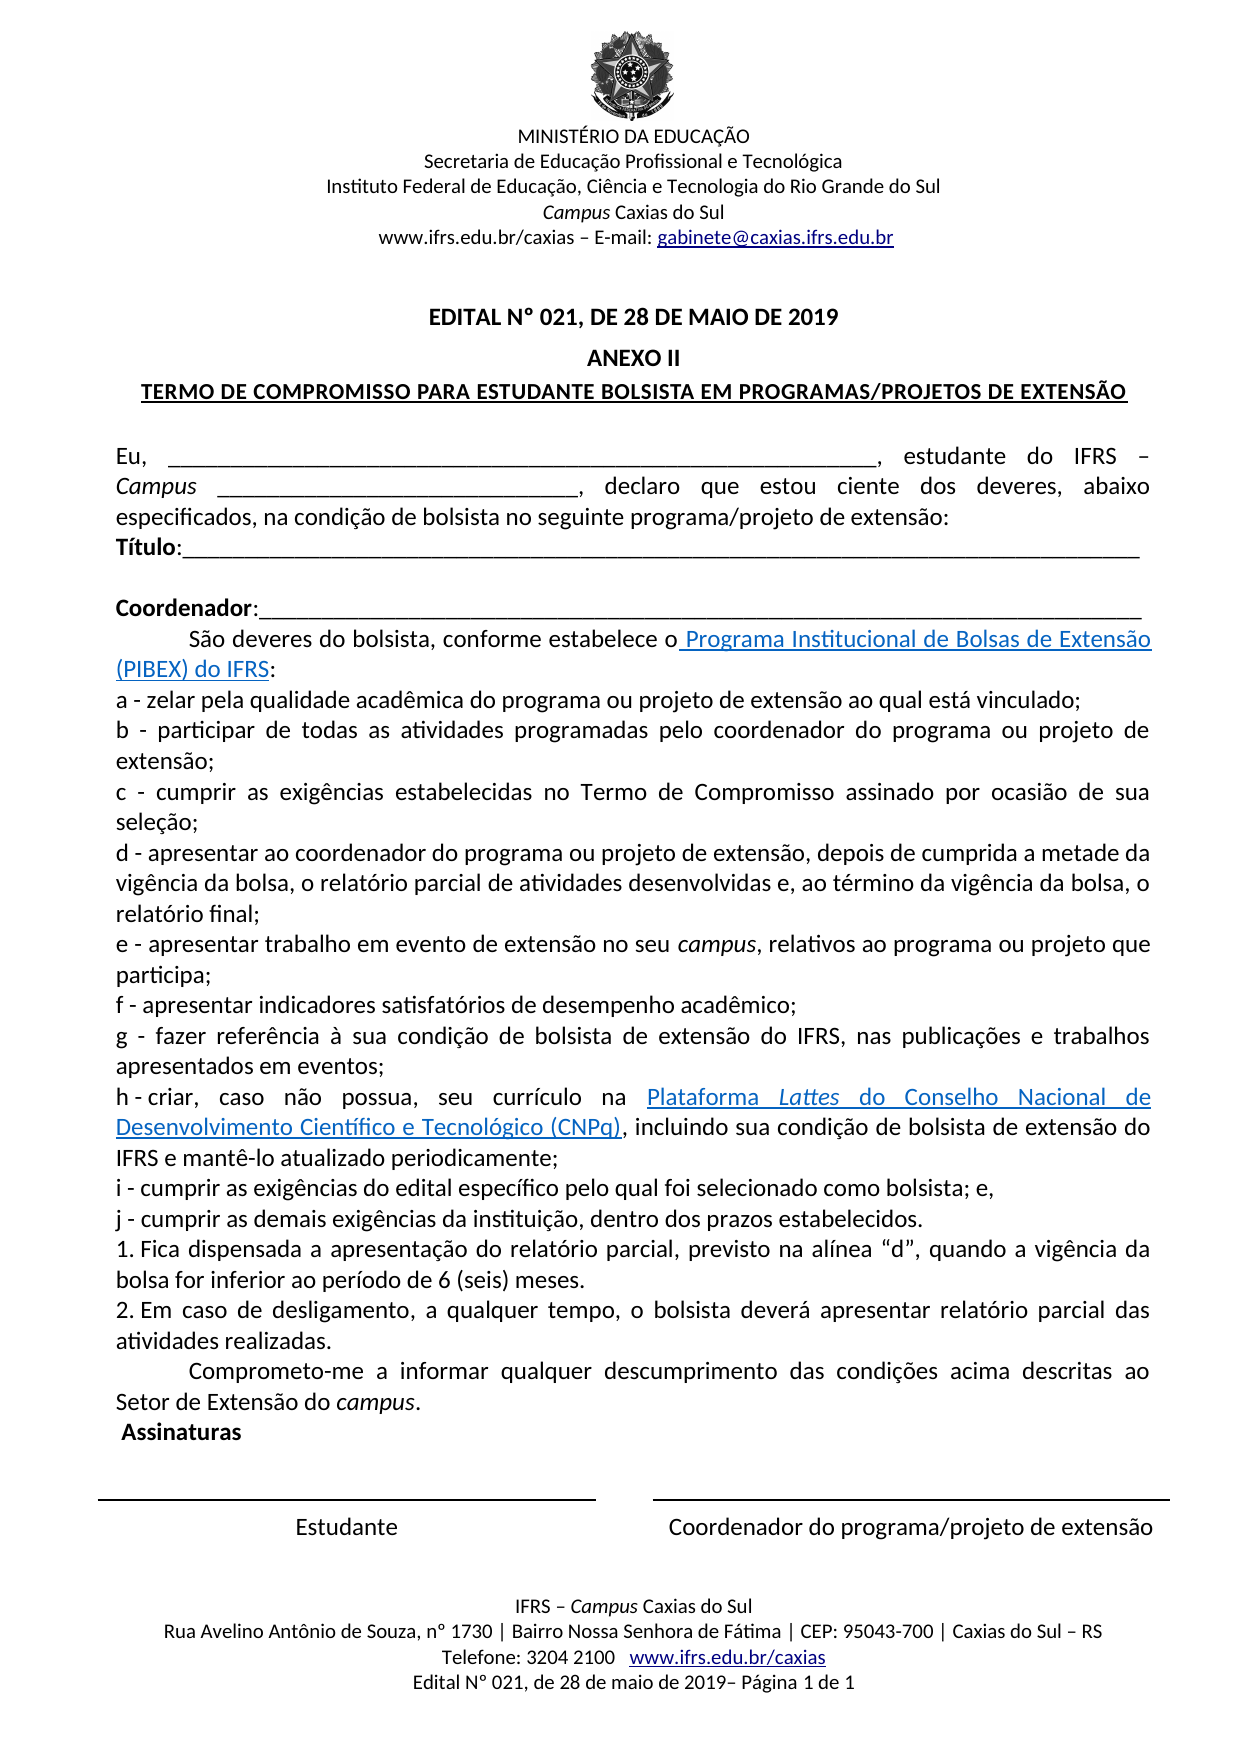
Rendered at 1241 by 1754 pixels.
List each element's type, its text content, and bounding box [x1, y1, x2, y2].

text a - zelar pela qualidade acadêmica do programa ou projeto de extensão ao qual está vinculado; [116, 684, 1152, 714]
table_header [98, 1447, 596, 1498]
text c - cumprir as exigências estabelecidas no Termo de Compromisso assinado por ocasião de sua seleção; [116, 776, 1152, 837]
table_header [596, 1447, 653, 1498]
text Assinaturas [116, 1417, 1152, 1447]
text h - criar, caso não possua, seu currículo na Plataforma Lattes do Conselho Nacional de Desenvolvimento Científico e Tecnológico (CNPq), incluindo sua condição de bolsista de extensão do IFRS e mantê-lo atualizado periodicamente; [116, 1081, 1152, 1172]
text b - participar de todas as atividades programadas pelo coordenador do programa ou projeto de extensão; [116, 714, 1152, 776]
text TERMO DE COMPROMISSO PARA ESTUDANTE BOLSISTA EM PROGRAMAS/PROJETOS DE EXTENSÃO [116, 377, 1152, 405]
text Eu, _________________________________________________________, estudante do IFRS – Campus _____________________________, declaro que estou ciente dos deveres, abaixo especificados, na condição de bolsista no seguinte programa/projeto de extensão: [116, 440, 1152, 531]
table_cell Estudante [98, 1501, 596, 1552]
text Comprometo-me a informar qualquer descumprimento das condições acima descritas ao Setor de Extensão do campus. [116, 1356, 1152, 1417]
text g - fazer referência à sua condição de bolsista de extensão do IFRS, nas publicações e trabalhos apresentados em eventos; [116, 1020, 1152, 1081]
text ANEXO II [116, 342, 1152, 373]
text 1. Fica dispensada a apresentação do relatório parcial, previsto na alínea “d”, quando a vigência da bolsa for inferior ao período de 6 (seis) meses. [116, 1233, 1152, 1294]
text Título:_____________________________________________________________________________ [116, 531, 1152, 562]
picture [590, 31, 674, 121]
text d - apresentar ao coordenador do programa ou projeto de extensão, depois de cumprida a metade da vigência da bolsa, o relatório parcial de atividades desenvolvidas e, ao término da vigência da bolsa, o relatório final; [116, 837, 1152, 928]
text j - cumprir as demais exigências da instituição, dentro dos prazos estabelecidos. [116, 1203, 1152, 1233]
text São deveres do bolsista, conforme estabelece o Programa Institucional de Bolsas de Extensão (PIBEX) do IFRS: [116, 623, 1152, 684]
table_cell [596, 1499, 653, 1552]
text 2. Em caso de desligamento, a qualquer tempo, o bolsista deverá apresentar relatório parcial das atividades realizadas. [116, 1294, 1152, 1356]
table_header [653, 1447, 1170, 1498]
text EDITAL Nº 021, DE 28 DE MAIO DE 2019 [116, 301, 1152, 332]
text f - apresentar indicadores satisfatórios de desempenho acadêmico; [116, 989, 1152, 1020]
text i - cumprir as exigências do edital específico pelo qual foi selecionado como bolsista; e, [116, 1172, 1152, 1203]
text Coordenador:_______________________________________________________________________ [116, 592, 1152, 623]
table_cell Coordenador do programa/projeto de extensão [653, 1501, 1170, 1552]
text e - apresentar trabalho em evento de extensão no seu campus, relativos ao programa ou projeto que participa; [116, 928, 1152, 989]
